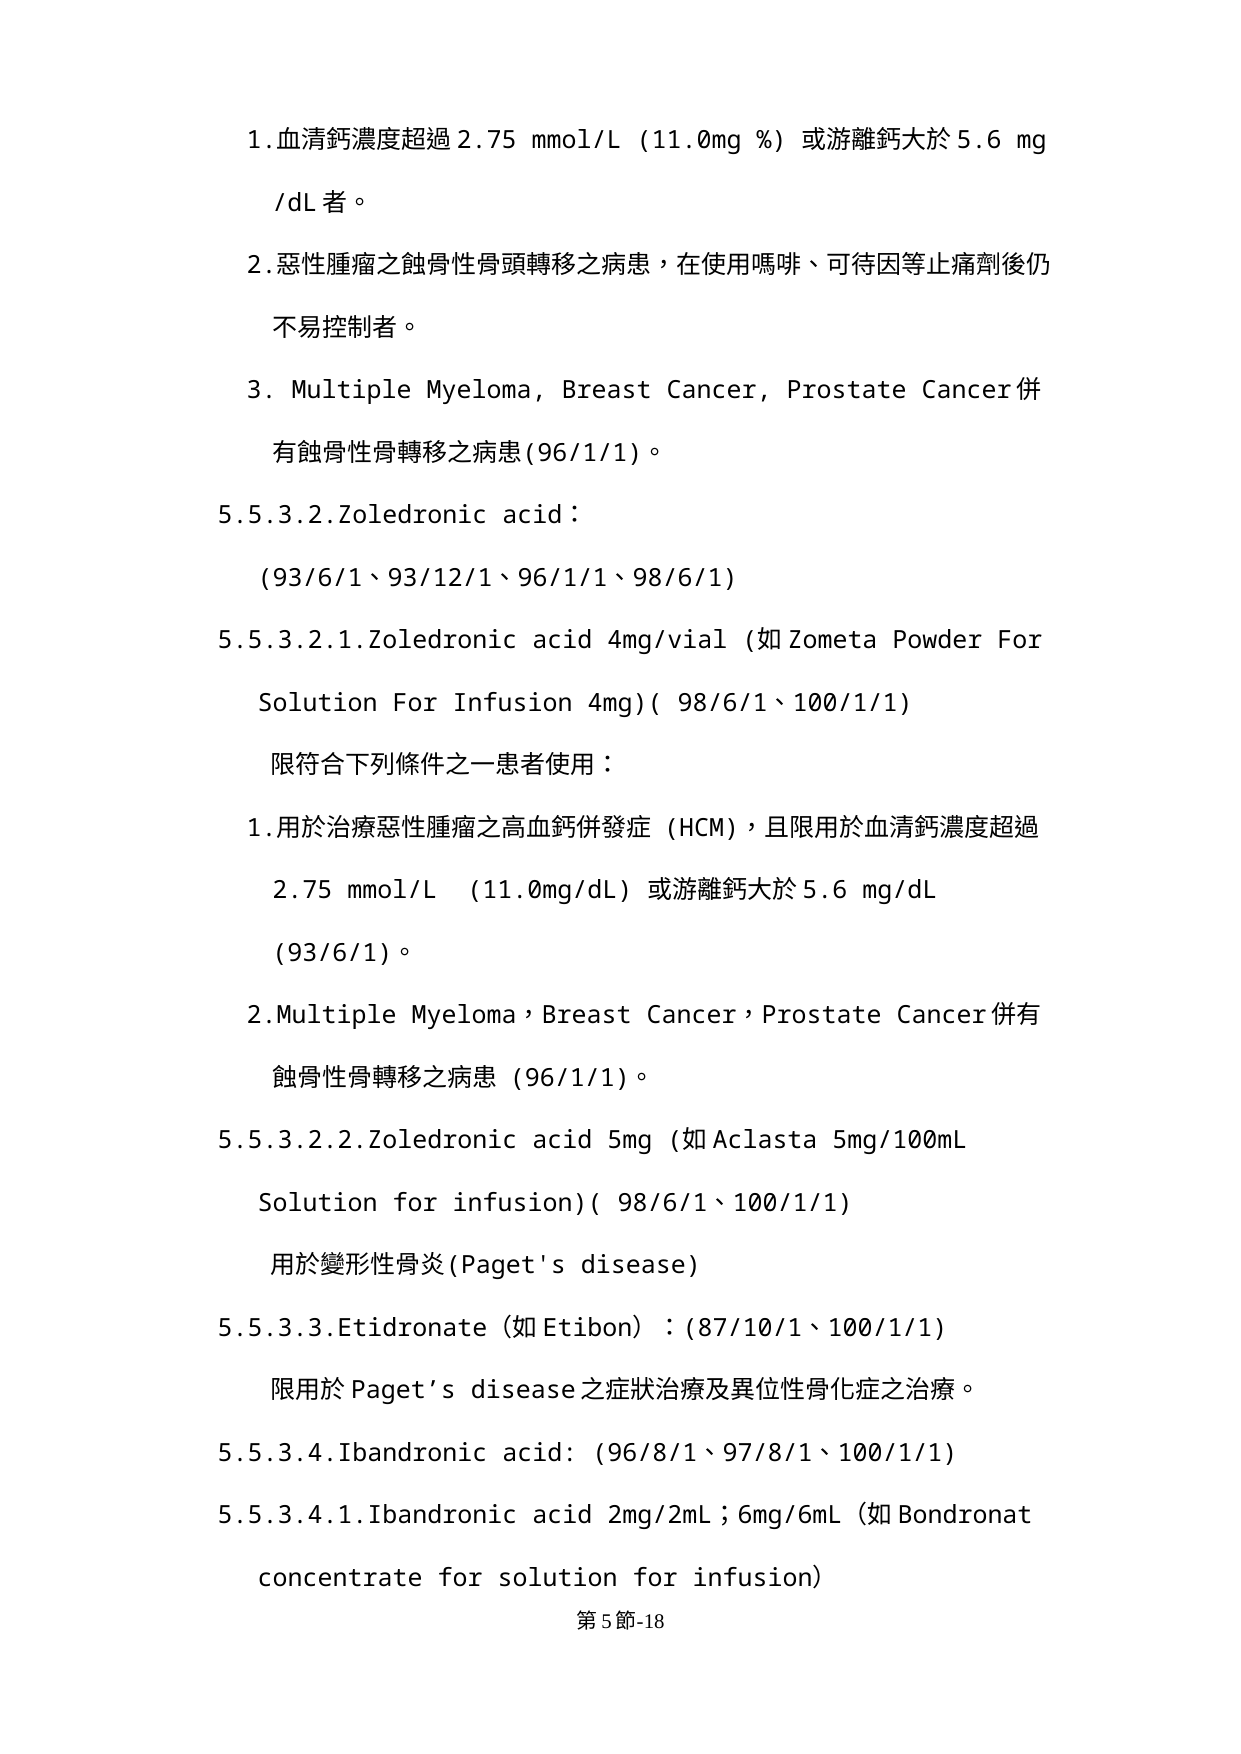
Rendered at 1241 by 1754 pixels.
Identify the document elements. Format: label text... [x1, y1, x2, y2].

text 限用於Paget’s disease之症狀治療及異位性骨化症之治療。 [271, 1346, 1053, 1409]
text 1.血清鈣濃度超過2.75 mmol/L (11.0mg %) 或游離鈣大於5.6 mg /dL者。 [246, 96, 1053, 221]
text 2.Multiple Myeloma，Breast Cancer，Prostate Cancer併有蝕骨性骨轉移之病患 (96/1/1)。 [246, 971, 1053, 1096]
text 5.5.3.3.Etidronate（如Etibon）：(87/10/1、100/1/1) [217, 1284, 1053, 1346]
text 5.5.3.2.1.Zoledronic acid 4mg/vial (如Zometa Powder For Solution For Infusion 4mg)( 98/6/1、100/1/1) [217, 596, 1053, 721]
text 3. Multiple Myeloma, Breast Cancer, Prostate Cancer併有蝕骨性骨轉移之病患(96/1/1)。 [246, 346, 1053, 471]
text 5.5.3.4.Ibandronic acid: (96/8/1、97/8/1、100/1/1) [217, 1409, 1053, 1471]
text 5.5.3.2.2.Zoledronic acid 5mg (如Aclasta 5mg/100mL Solution for infusion)( 98/6/1、100/1/1) [217, 1096, 1053, 1221]
text 限符合下列條件之一患者使用： [271, 721, 1053, 784]
text 5.5.3.2.Zoledronic acid：(93/6/1、93/12/1、96/1/1、98/6/1) [217, 471, 1053, 596]
text 用於變形性骨炎(Paget's disease) [271, 1221, 1053, 1284]
text 5.5.3.4.1.Ibandronic acid 2mg/2mL；6mg/6mL（如Bondronat concentrate for solution for infusion） [217, 1471, 1053, 1596]
text 2.惡性腫瘤之蝕骨性骨頭轉移之病患，在使用嗎啡、可待因等止痛劑後仍不易控制者。 [246, 221, 1053, 346]
text 1.用於治療惡性腫瘤之高血鈣併發症 (HCM)，且限用於血清鈣濃度超過2.75 mmol/L (11.0mg/dL) 或游離鈣大於5.6 mg/dL (93/6/1)。 [246, 784, 1053, 971]
